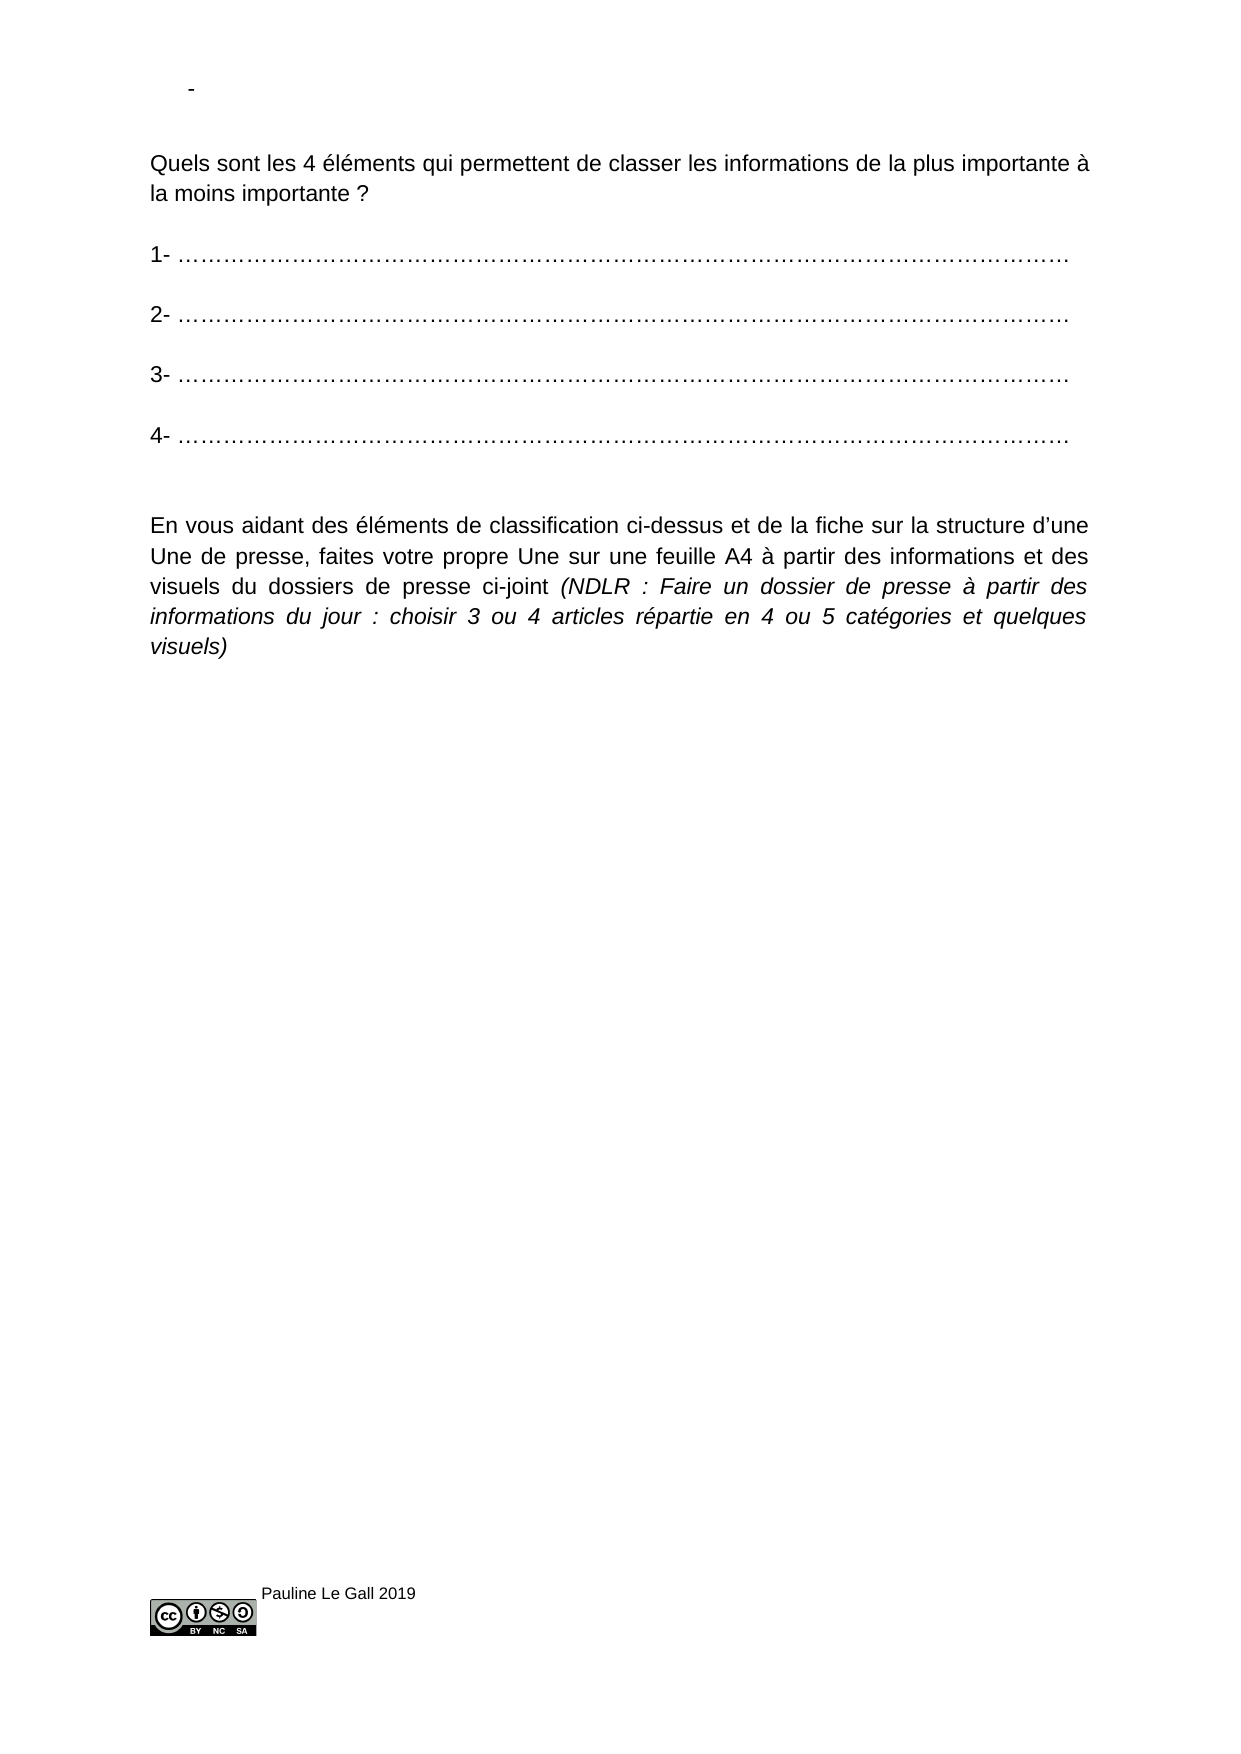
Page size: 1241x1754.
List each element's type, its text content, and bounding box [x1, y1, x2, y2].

text 3- ……………………………………………………………………………………………………… [150, 361, 1090, 388]
text 1- ……………………………………………………………………………………………………… [150, 241, 1090, 267]
picture [150, 1599, 257, 1636]
text En vous aidant des éléments de classification ci-dessus et de la fiche sur la structure d’une Une de presse, faites votre propre Une sur une feuille A4 à partir des informations et des visuels du dossiers de presse ci-joint (NDLR : Faire un dossier de presse à partir des informations du jour : choisir 3 ou 4 articles répartie en 4 ou 5 catégories et quelques visuels) [150, 512, 1090, 660]
text Quels sont les 4 éléments qui permettent de classer les informations de la plus importante à la moins importante ? [150, 150, 1090, 207]
text 4- ……………………………………………………………………………………………………… [150, 422, 1090, 448]
text 2- ……………………………………………………………………………………………………… [150, 301, 1090, 327]
